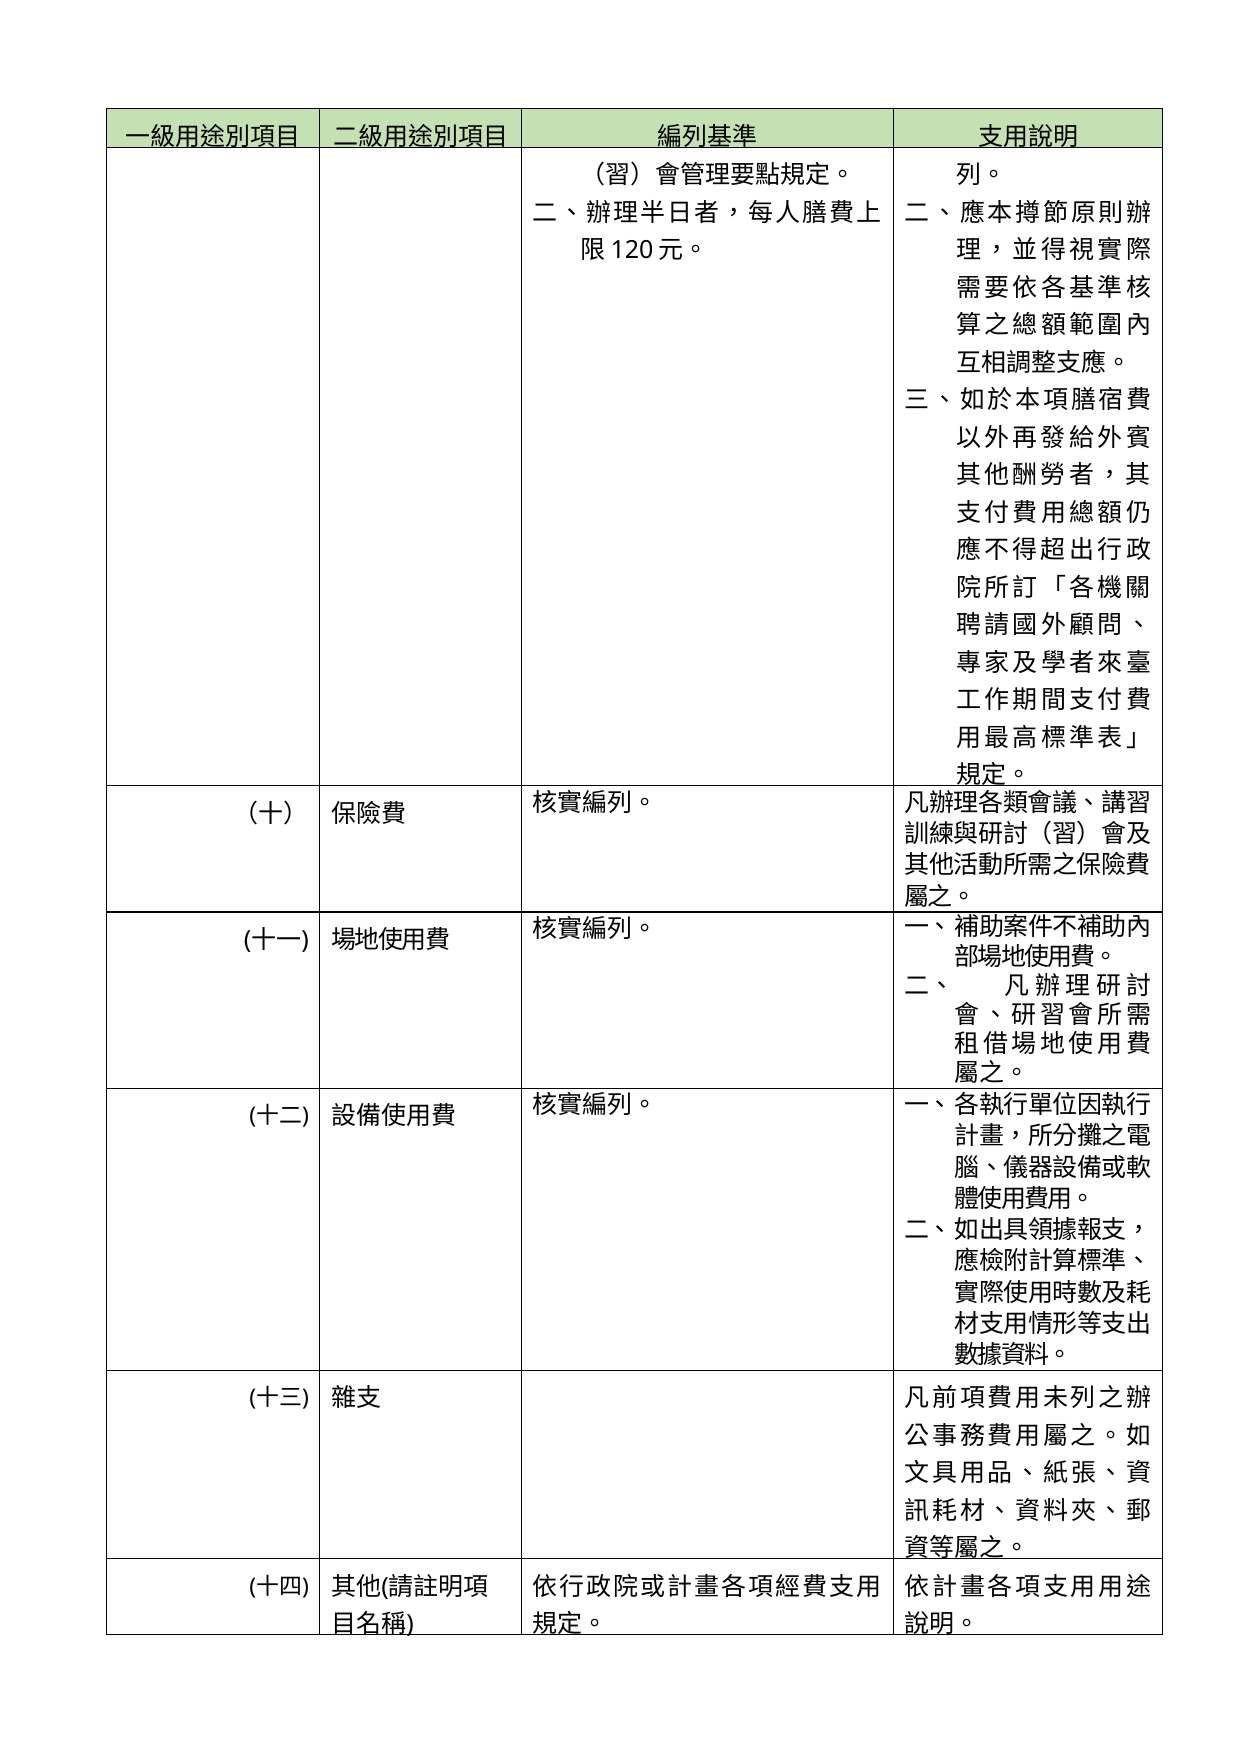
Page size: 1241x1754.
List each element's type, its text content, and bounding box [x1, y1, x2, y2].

table_cell 其他(請註明項目名稱) [320, 1559, 521, 1634]
table_cell 凡前項費用未列之辦公事務費用屬之。如文具用品、紙張、資訊耗材、資料夾、郵資等屬之。 [894, 1371, 1162, 1558]
table_cell (十二) [107, 1089, 319, 1370]
table_cell 依行政院或計畫各項經費支用規定。 [522, 1559, 893, 1634]
table_cell 各執行單位因執行計畫，所分攤之電腦、儀器設備或軟體使用費用。 如出具領據報支，應檢附計算標準、實際使用時數及耗材支用情形等支出數據資料。 [894, 1089, 1162, 1370]
table_cell (十一) [107, 913, 319, 1087]
table_cell 核實編列。 [522, 1089, 893, 1370]
table_cell 設備使用費 [320, 1089, 521, 1370]
table_cell （習）會管理要點規定。 二、辦理半日者，每人膳費上限120元。 [522, 148, 893, 785]
table_header 編列基準 [522, 109, 893, 147]
table_cell 凡辦理各類會議、講習訓練與研討（習）會及其他活動所需之保險費屬之。 [894, 786, 1162, 911]
table_cell 雜支 [320, 1371, 521, 1558]
table_cell (十三) [107, 1371, 319, 1558]
table_header 二級用途別項目 [320, 109, 521, 147]
table_cell 場地使用費 [320, 913, 521, 1087]
table_cell 核實編列。 [522, 786, 893, 911]
table_cell （十） [107, 786, 319, 911]
table_cell [320, 148, 521, 785]
table_header 一級用途別項目 [107, 109, 319, 147]
table_cell (十四) [107, 1559, 319, 1634]
table_cell 核實編列。 [522, 913, 893, 1087]
table_cell 補助案件不補助內部場地使用費。 凡辦理研討會、研習會所需租借場地使用費屬之。 [894, 913, 1162, 1087]
table_cell 保險費 [320, 786, 521, 911]
table_cell 列。 二、應本撙節原則辦理，並得視實際需要依各基準核算之總額範圍內互相調整支應。 三、如於本項膳宿費以外再發給外賓其他酬勞者，其支付費用總額仍應不得超出行政院所訂「各機關聘請國外顧問、專家及學者來臺工作期間支付費用最高標準表」規定。 [894, 148, 1162, 785]
table_cell 依計畫各項支用用途說明。 [894, 1559, 1162, 1634]
table_header 支用說明 [894, 109, 1162, 147]
table_cell [522, 1371, 893, 1558]
table_cell [107, 148, 319, 785]
